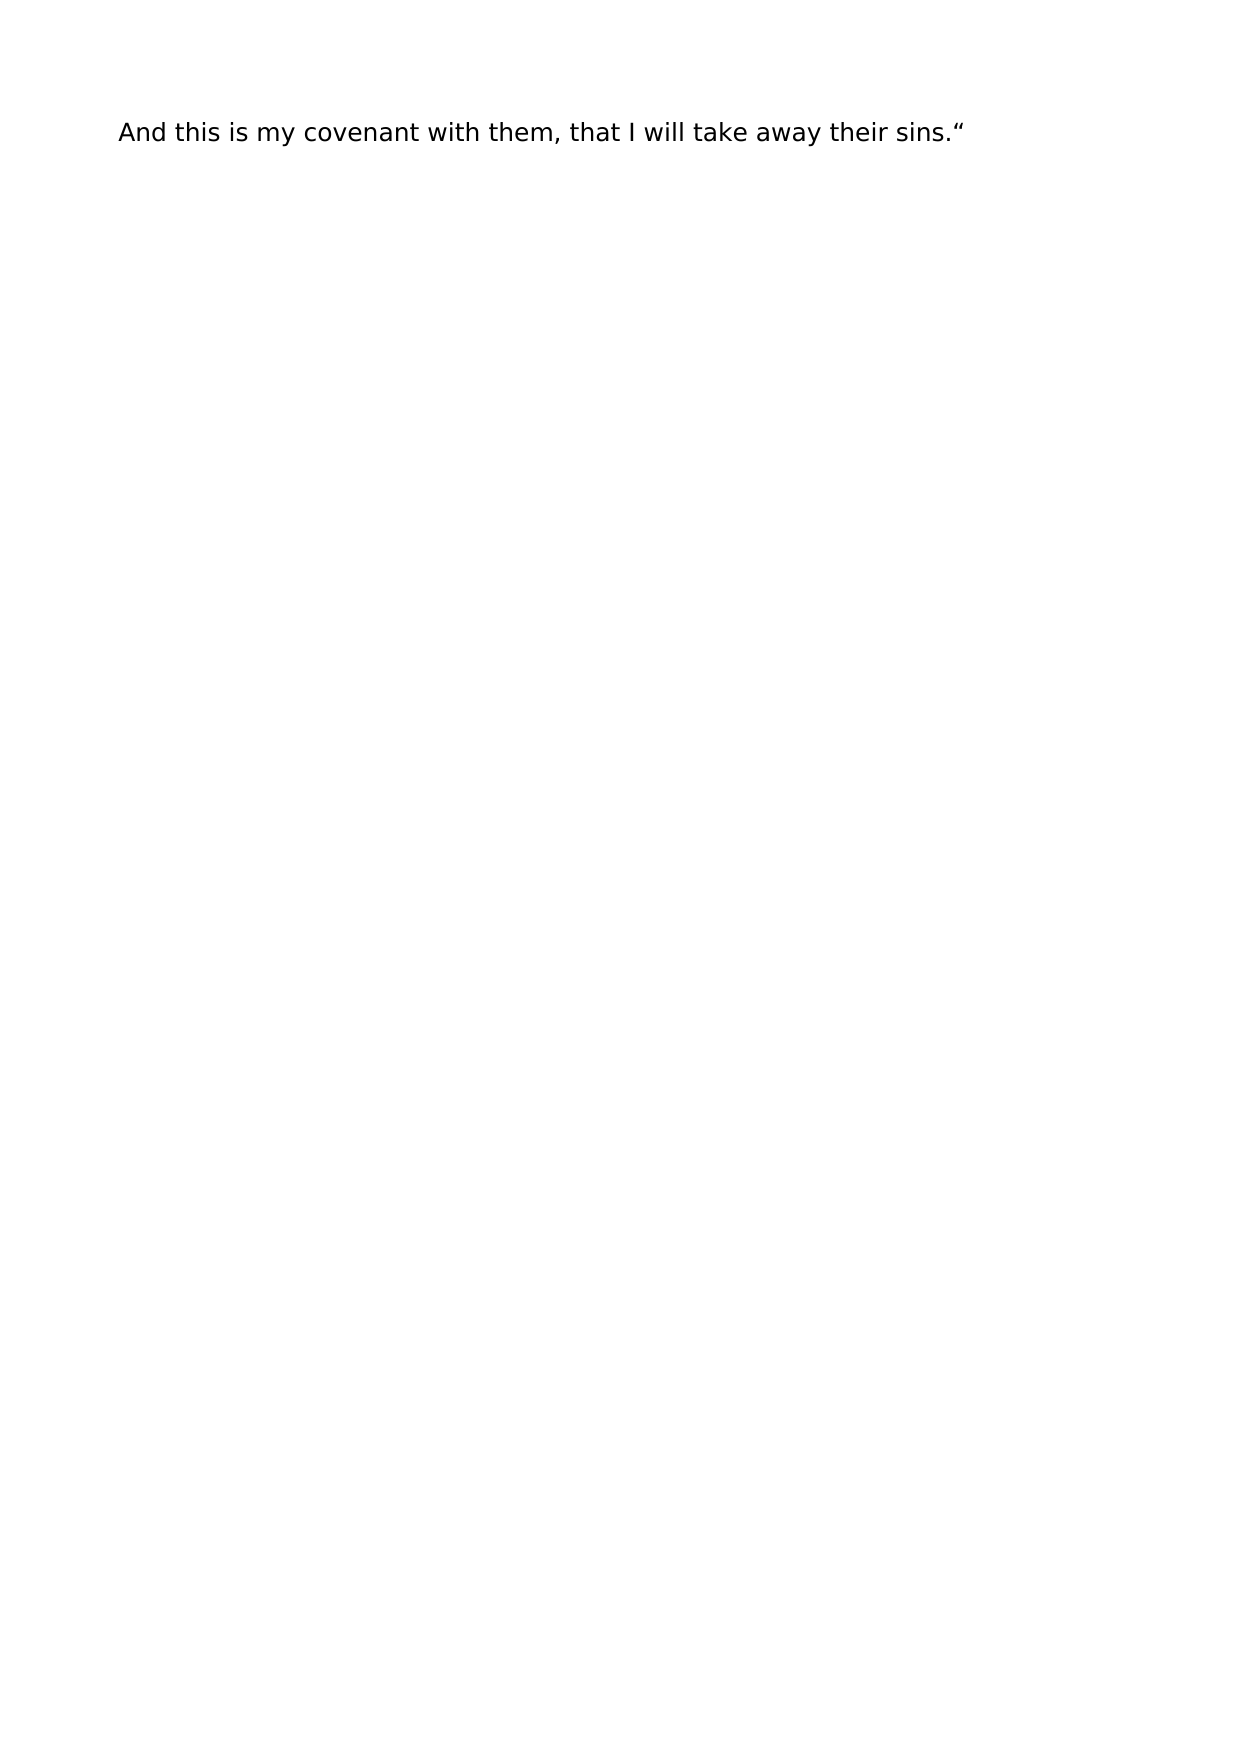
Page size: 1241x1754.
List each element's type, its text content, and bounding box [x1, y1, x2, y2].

text And this is my covenant with them, that I will take away their sins.“ [118, 118, 1122, 147]
